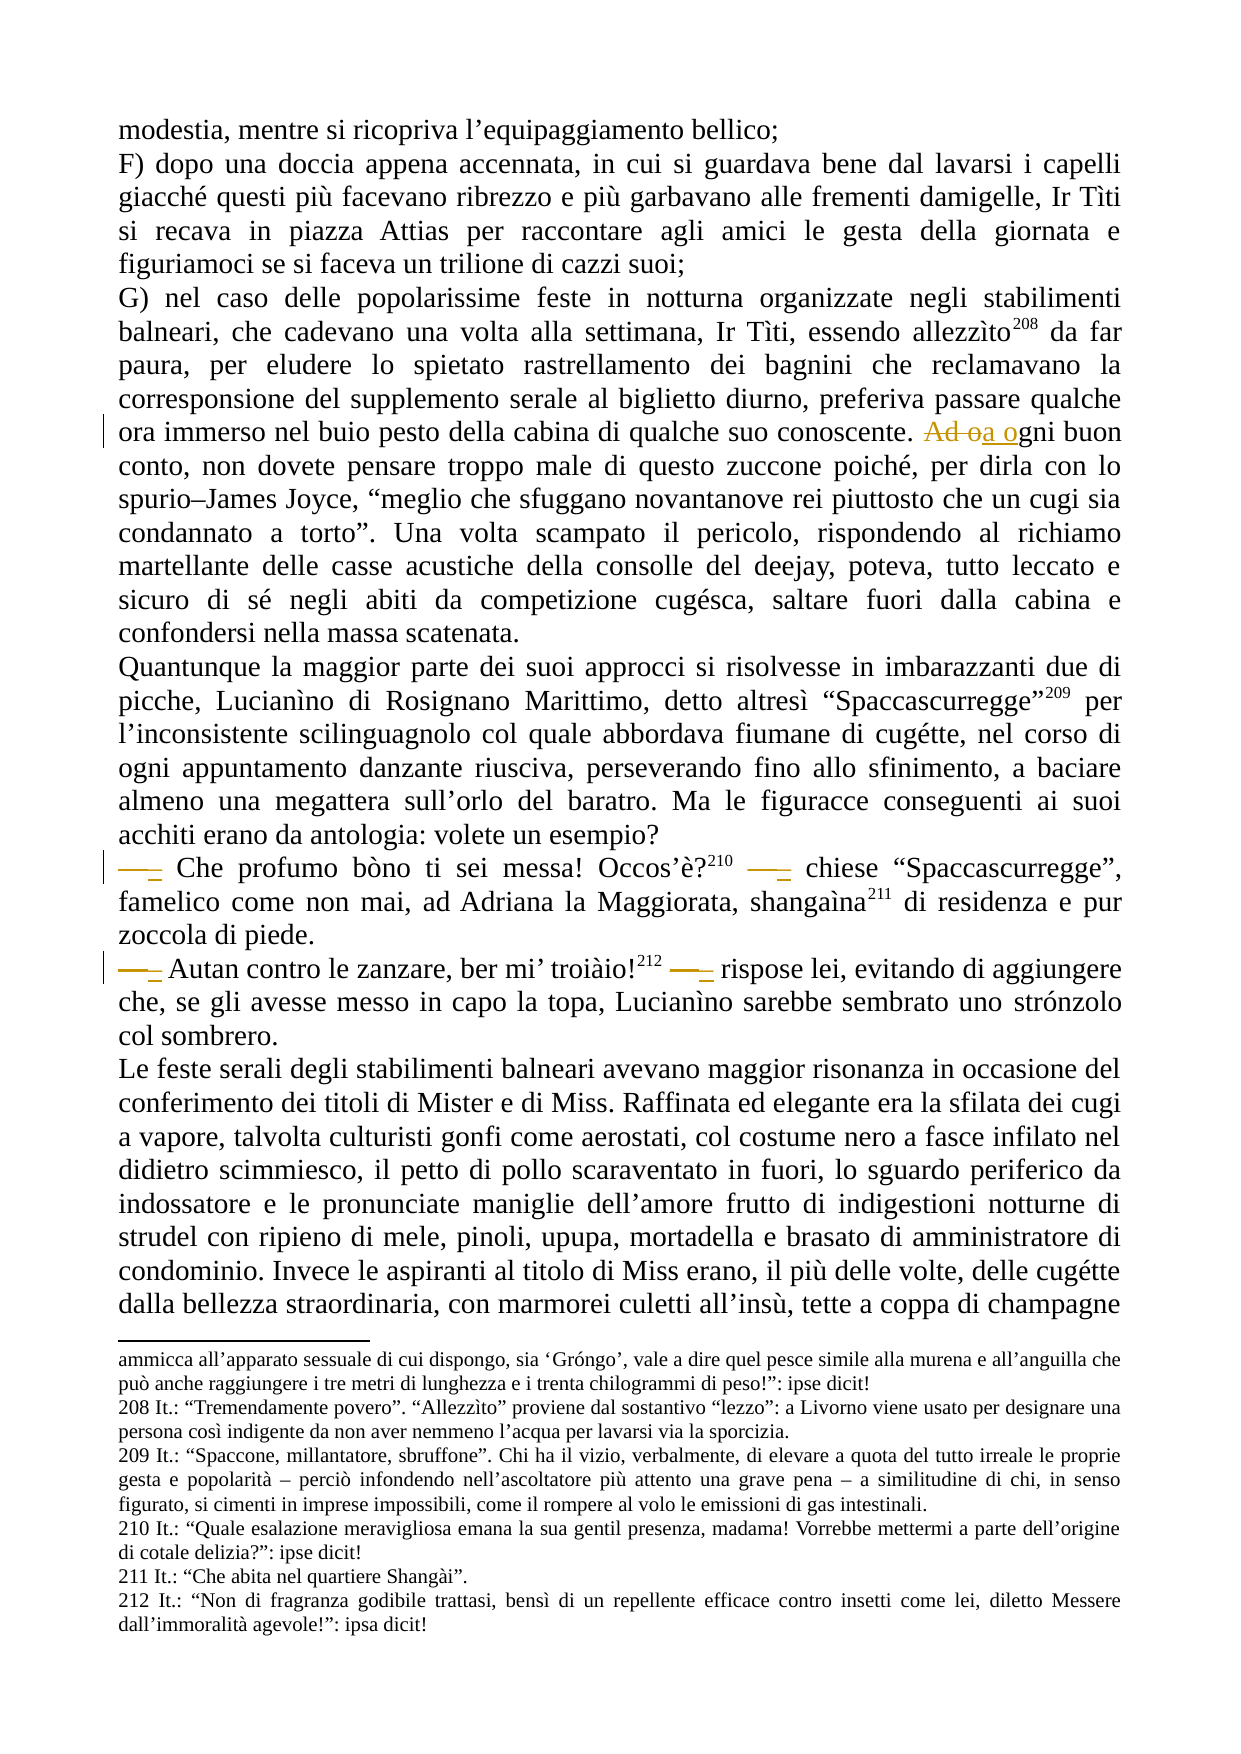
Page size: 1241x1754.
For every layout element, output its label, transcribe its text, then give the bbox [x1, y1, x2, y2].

text Le feste serali degli stabilimenti balneari avevano maggior risonanza in occasione del conferimento dei titoli di Mister e di Miss. Raffinata ed elegante era la sfilata dei cugi a vapore, talvolta culturisti gonfi come aerostati, col costume nero a fasce infilato nel didietro scimmiesco, il petto di pollo scaraventato in fuori, lo sguardo periferico da indossatore e le pronunciate maniglie dell’amore frutto di indigestioni notturne di strudel con ripieno di mele, pinoli, upupa, mortadella e brasato di amministratore di condominio. Invece le aspiranti al titolo di Miss erano, il più delle volte, delle cugétte dalla bellezza straordinaria, con marmorei culetti all’insù, tette a coppa di champagne [118, 1052, 1122, 1320]
text G) nel caso delle popolarissime feste in notturna organizzate negli stabilimenti balneari, che cadevano una volta alla settimana, Ir Tìti, essendo allezzìto da far paura, per eludere lo spietato rastrellamento dei bagnini che reclamavano la corresponsione del supplemento serale al biglietto diurno, preferiva passare qualche ora immerso nel buio pesto della cabina di qualche suo conoscente. a ogni buon conto, non dovete pensare troppo male di questo zuccone poiché, per dirla con lo spurio–James Joyce, “meglio che sfuggano novantanove rei piuttosto che un cugi sia condannato a torto”. Una volta scampato il pericolo, rispondendo al richiamo martellante delle casse acustiche della consolle del deejay, poteva, tutto leccato e sicuro di sé negli abiti da competizione cugésca, saltare fuori dalla cabina e confondersi nella massa scatenata. [118, 280, 1122, 649]
text F) dopo una doccia appena accennata, in cui si guardava bene dal lavarsi i capelli giacché questi più facevano ribrezzo e più garbavano alle frementi damigelle, Ir Tìti si recava in piazza Attias per raccontare agli amici le gesta della giornata e figuriamoci se si faceva un trilione di cazzi suoi; [118, 146, 1122, 280]
text – Autan contro le zanzare, ber mi’ troiàio! – rispose lei, evitando di aggiungere che, se gli avesse messo in capo la topa, Lucianìno sarebbe sembrato uno strónzolo col sombrero. [118, 951, 1122, 1052]
text Quantunque la maggior parte dei suoi approcci si risolvesse in imbarazzanti due di picche, Lucianìno di Rosignano Marittimo, detto altresì “Spaccascurregge” per l’inconsistente scilinguagnolo col quale abbordava fiumane di cugétte, nel corso di ogni appuntamento danzante riusciva, perseverando fino allo sfinimento, a baciare almeno una megattera sull’orlo del baratro. Ma le figuracce conseguenti ai suoi acchiti erano da antologia: volete un esempio? [118, 649, 1122, 850]
text ammicca all’apparato sessuale di cui dispongo, sia ‘Gróngo’, vale a dire quel pesce simile alla murena e all’anguilla che può anche raggiungere i tre metri di lunghezza e i trenta chilogrammi di peso!”: ipse dicit! [118, 1347, 1122, 1395]
text It.: “Che abita nel quartiere Shangài”. [118, 1564, 1122, 1588]
text It.: “Spaccone, millantatore, sbruffone”. Chi ha il vizio, verbalmente, di elevare a quota del tutto irreale le proprie gesta e popolarità – perciò infondendo nell’ascoltatore più attento una grave pena – a similitudine di chi, in senso figurato, si cimenti in imprese impossibili, come il rompere al volo le emissioni di gas intestinali. [118, 1443, 1122, 1516]
text It.: “Quale esalazione meravigliosa emana la sua gentil presenza, madama! Vorrebbe mettermi a parte dell’origine di cotale delizia?”: ipse dicit! [118, 1516, 1122, 1564]
text – Che profumo bòno ti sei messa! Occos’è? – chiese “Spaccascurregge”, famelico come non mai, ad Adriana la Maggiorata, shangaìna di residenza e pur zoccola di piede. [118, 850, 1122, 951]
text modestia, mentre si ricopriva l’equipaggiamento bellico; [118, 112, 1122, 146]
text It.: “Non di fragranza godibile trattasi, bensì di un repellente efficace contro insetti come lei, diletto Messere dall’immoralità agevole!”: ipsa dicit! [118, 1588, 1122, 1636]
text It.: “Tremendamente povero”. “Allezzìto” proviene dal sostantivo “lezzo”: a Livorno viene usato per designare una persona così indigente da non aver nemmeno l’acqua per lavarsi via la sporcizia. [118, 1395, 1122, 1443]
